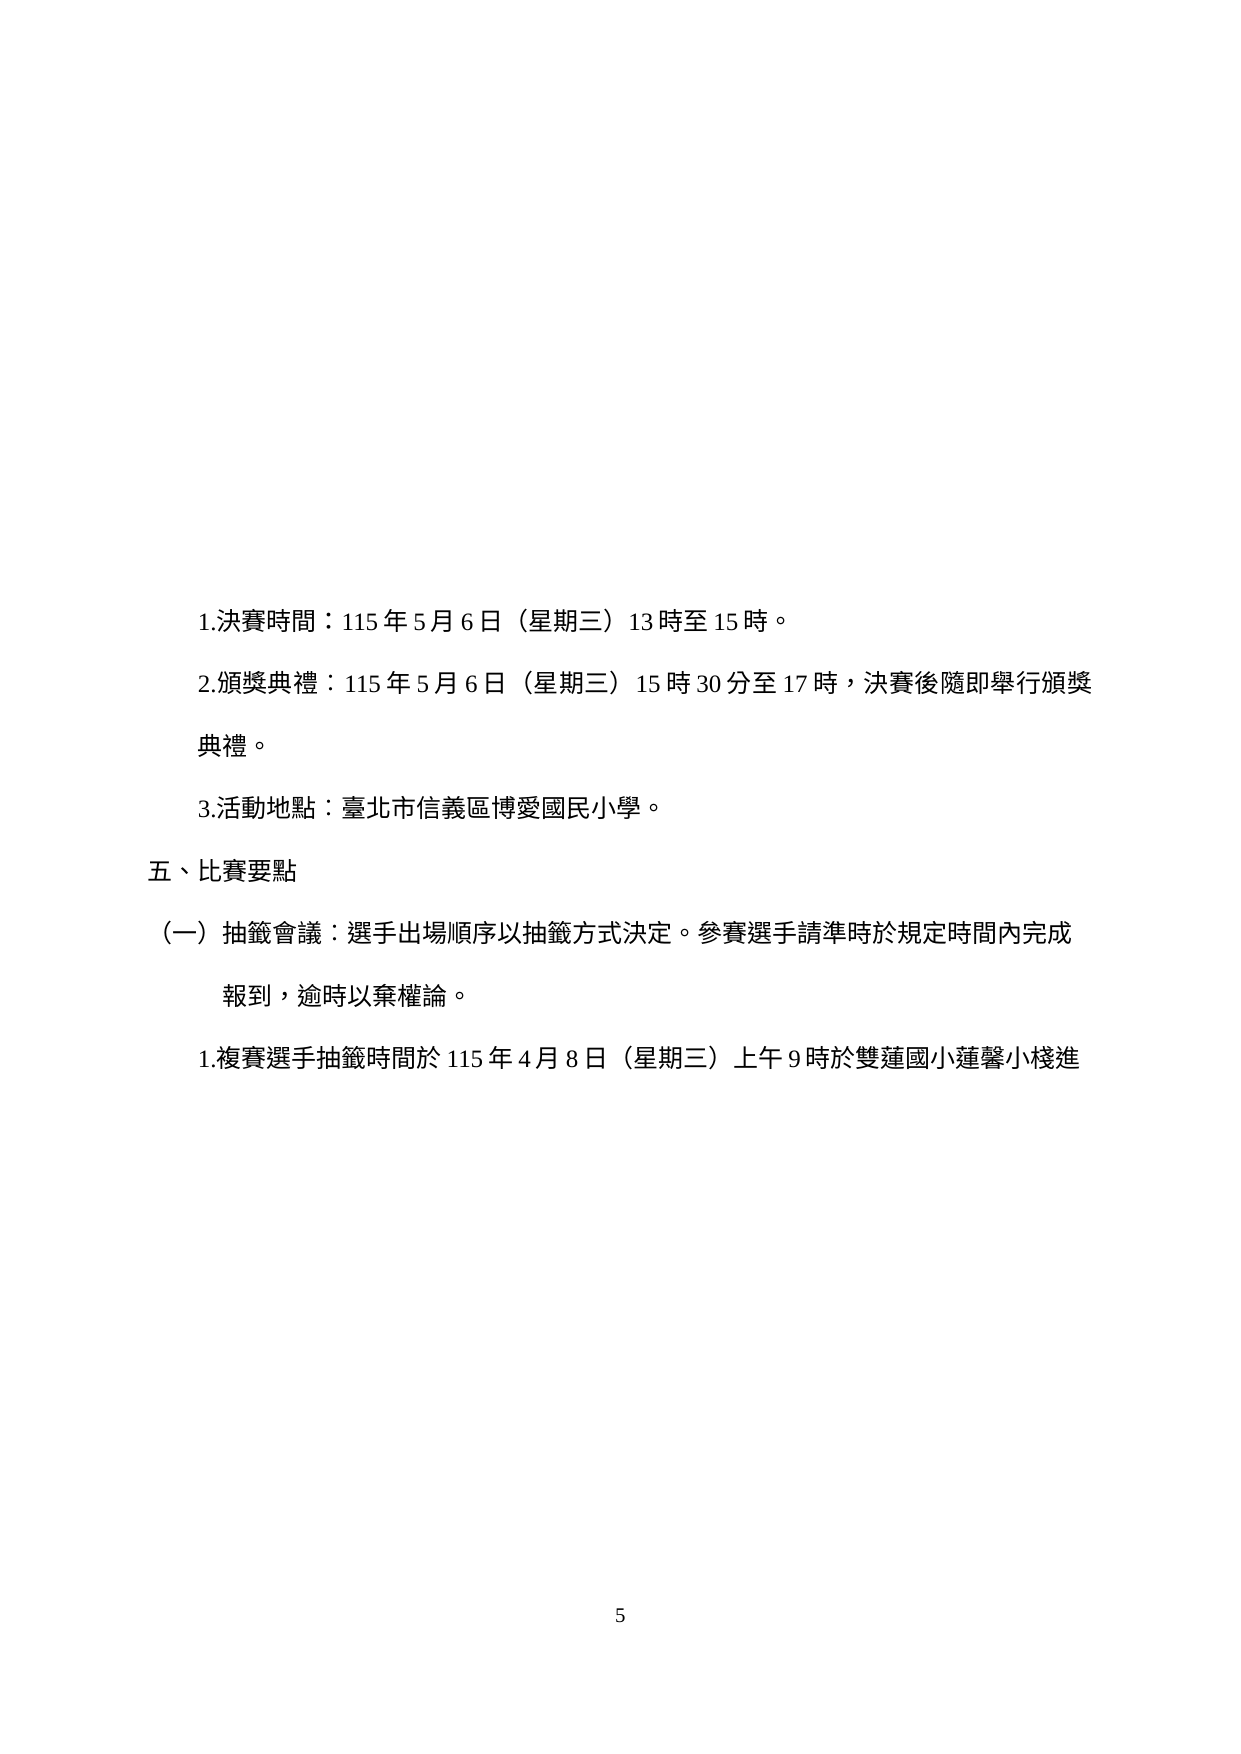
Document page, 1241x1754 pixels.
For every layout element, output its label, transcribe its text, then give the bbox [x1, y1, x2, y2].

text 1.複賽選手抽籤時間於115年4月8日（星期三）上午9時於雙蓮國小蓮馨小棧進 [198, 1015, 1092, 1078]
text 3.活動地點︰臺北市信義區博愛國民小學。 [198, 765, 1092, 828]
text （一）抽籤會議︰選手出場順序以抽籤方式決定。參賽選手請準時於規定時間內完成報到，逾時以棄權論。 [148, 890, 1092, 1015]
text 2.頒獎典禮︰115年5月6日（星期三）15時30分至17時，決賽後隨即舉行頒獎典禮。 [198, 640, 1092, 765]
text 五、比賽要點 [148, 828, 1092, 890]
text 1.決賽時間：115年5月6日（星期三）13時至15時。 [198, 578, 1092, 640]
